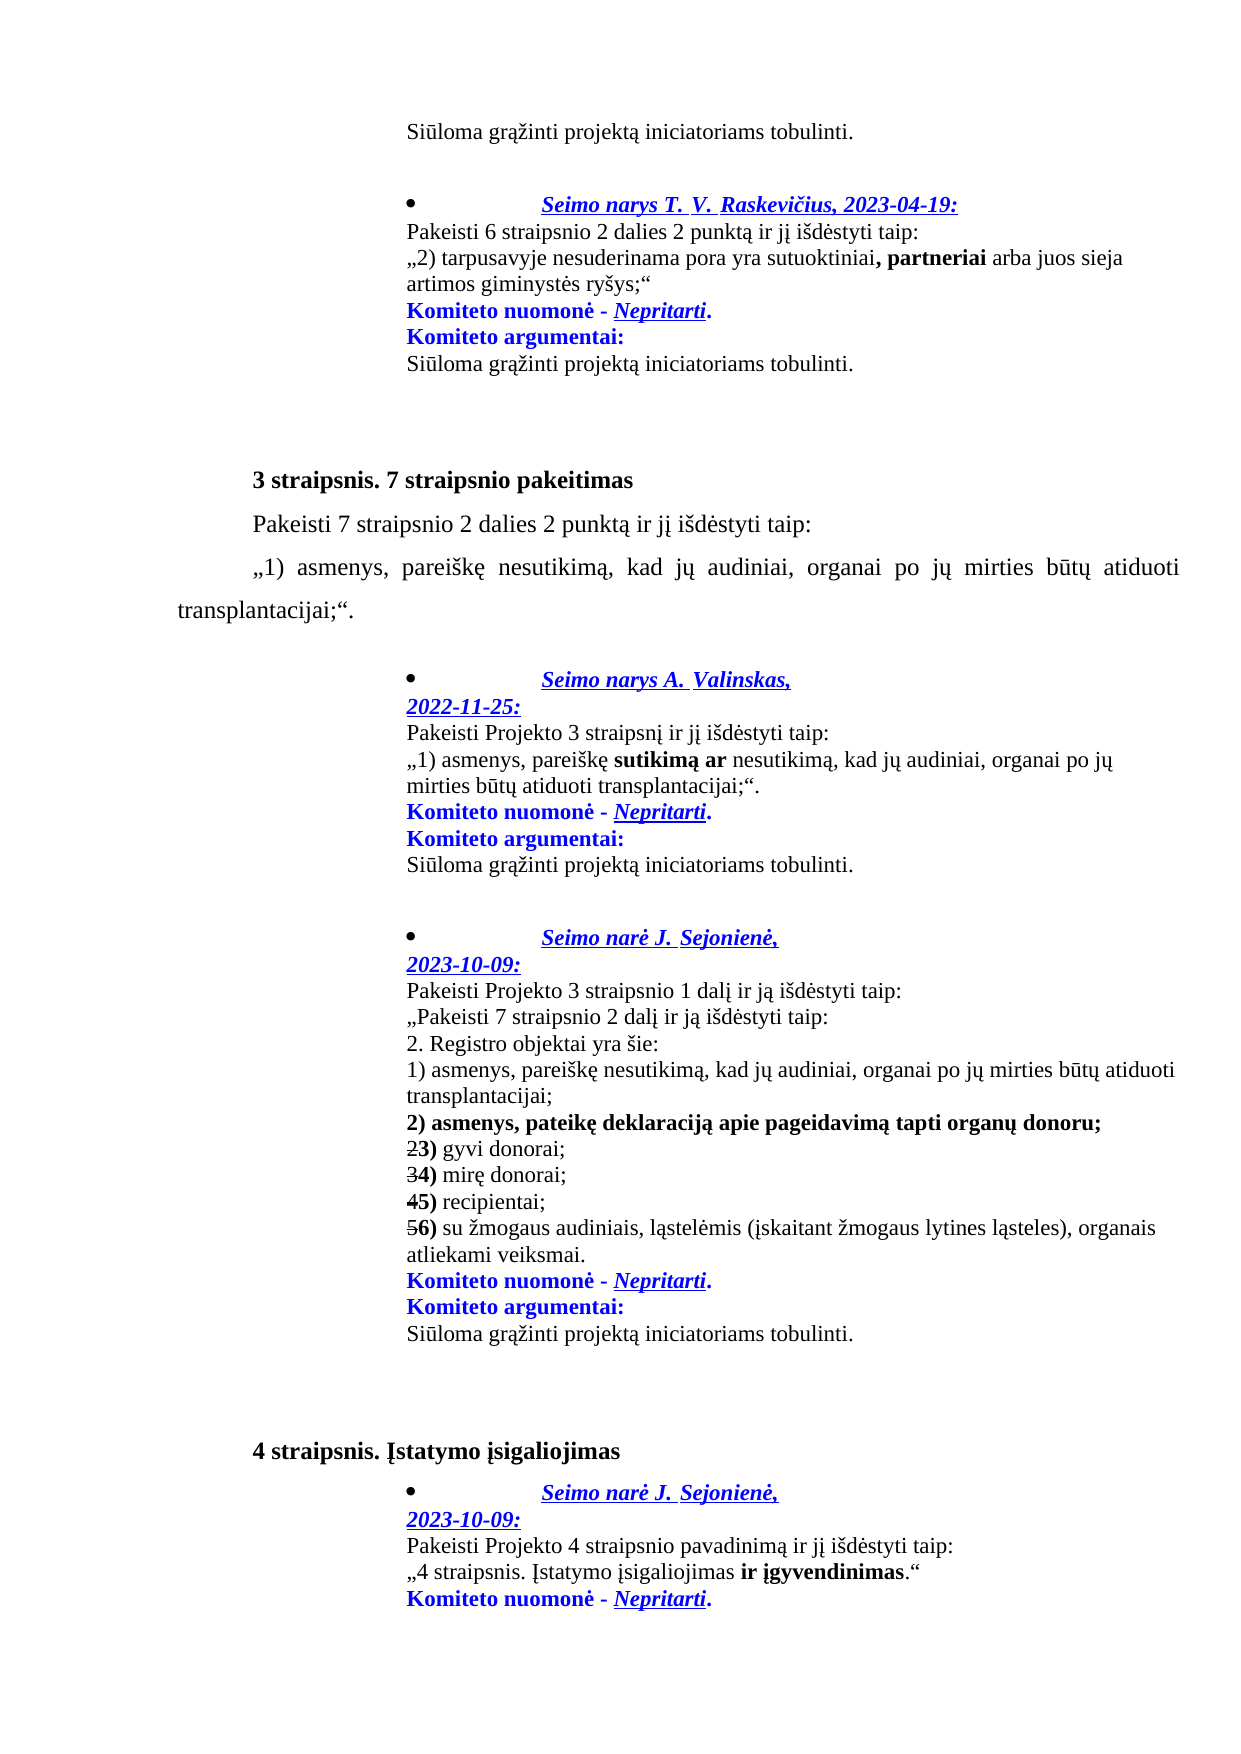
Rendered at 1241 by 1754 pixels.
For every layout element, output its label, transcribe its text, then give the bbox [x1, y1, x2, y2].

text 56) su žmogaus audiniais, ląstelėmis (įskaitant žmogaus lytines ląsteles), organais atliekami veiksmai. [406, 1214, 1181, 1267]
text 4 straipsnis. Įstatymo įsigaliojimas [177, 1436, 1181, 1464]
text Komiteto nuomonė - Nepritarti. [406, 297, 1181, 323]
text 34) mirę donorai; [406, 1162, 1181, 1188]
text Komiteto argumentai: [406, 1293, 1181, 1320]
text Pakeisti 7 straipsnio 2 dalies 2 punktą ir jį išdėstyti taip: [177, 509, 1181, 537]
text „Pakeisti 7 straipsnio 2 dalį ir ją išdėstyti taip: [406, 1003, 1181, 1030]
text „1) asmenys, pareiškę sutikimą ar nesutikimą, kad jų audiniai, organai po jų mirties būtų atiduoti transplantacijai;“. [406, 746, 1181, 798]
text Komiteto argumentai: [406, 323, 1181, 349]
text Komiteto nuomonė - Nepritarti. [406, 798, 1181, 825]
list Seimo narė J. Sejonienė, 2023-10-09: [406, 1479, 1181, 1532]
text 2) asmenys, pateikę deklaraciją apie pageidavimą tapti organų donoru; [406, 1109, 1181, 1135]
text Siūloma grąžinti projektą iniciatoriams tobulinti. [406, 349, 1181, 376]
text „2) tarpusavyje nesuderinama pora yra sutuoktiniai, partneriai arba juos sieja artimos giminystės ryšys;“ [406, 244, 1181, 297]
text 3 straipsnis. 7 straipsnio pakeitimas [177, 466, 1181, 494]
text Siūloma grąžinti projektą iniciatoriams tobulinti. [406, 1320, 1181, 1346]
text Pakeisti Projekto 4 straipsnio pavadinimą ir jį išdėstyti taip: [406, 1532, 1181, 1558]
text Komiteto argumentai: [406, 825, 1181, 851]
text Komiteto nuomonė - Nepritarti. [406, 1267, 1181, 1293]
text „4 straipsnis. Įstatymo įsigaliojimas ir įgyvendinimas.“ [406, 1558, 1181, 1585]
text „1) asmenys, pareiškę nesutikimą, kad jų audiniai, organai po jų mirties būtų atiduoti transplantacijai;“. [177, 552, 1181, 624]
list Seimo narys A. Valinskas, 2022-11-25: [406, 666, 1181, 719]
text 45) recipientai; [406, 1188, 1181, 1214]
text 2. Registro objektai yra šie: [406, 1030, 1181, 1056]
text 1) asmenys, pareiškę nesutikimą, kad jų audiniai, organai po jų mirties būtų atiduoti transplantacijai; [406, 1056, 1181, 1109]
list Seimo narys T. V. Raskevičius, 2023-04-19: [406, 191, 1181, 218]
text Pakeisti Projekto 3 straipsnio 1 dalį ir ją išdėstyti taip: [406, 977, 1181, 1003]
text Pakeisti Projekto 3 straipsnį ir jį išdėstyti taip: [406, 719, 1181, 746]
list Seimo narė J. Sejonienė, 2023-10-09: [406, 924, 1181, 977]
text 23) gyvi donorai; [406, 1135, 1181, 1162]
text Komiteto nuomonė - Nepritarti. [406, 1585, 1181, 1611]
text Siūloma grąžinti projektą iniciatoriams tobulinti. [406, 118, 1181, 144]
text Pakeisti 6 straipsnio 2 dalies 2 punktą ir jį išdėstyti taip: [406, 218, 1181, 244]
text Siūloma grąžinti projektą iniciatoriams tobulinti. [406, 851, 1181, 877]
